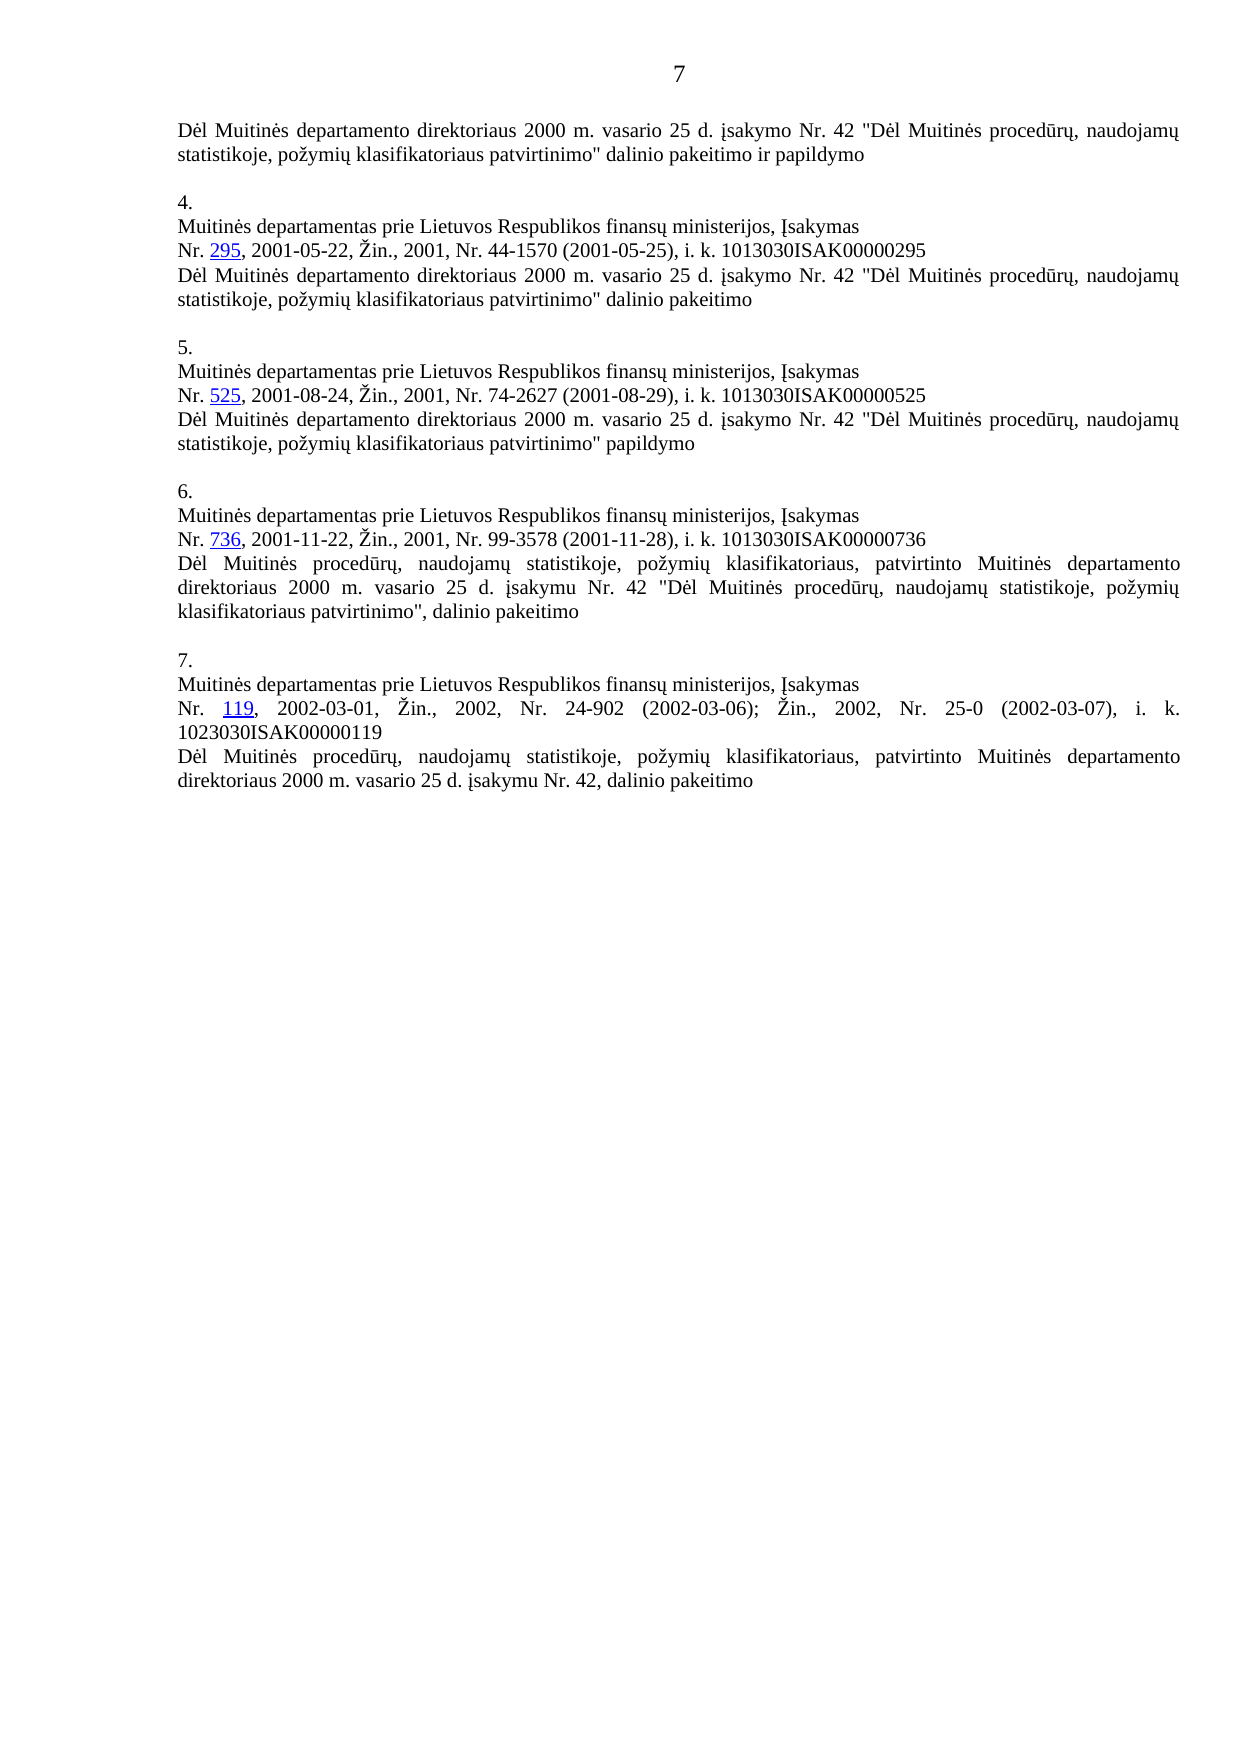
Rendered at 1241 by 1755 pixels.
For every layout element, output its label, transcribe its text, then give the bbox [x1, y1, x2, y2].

text Muitinės departamentas prie Lietuvos Respublikos finansų ministerijos, Įsakymas [177, 359, 1181, 383]
text Dėl Muitinės departamento direktoriaus 2000 m. vasario 25 d. įsakymo Nr. 42 "Dėl Muitinės procedūrų, naudojamų statistikoje, požymių klasifikatoriaus patvirtinimo" dalinio pakeitimo ir papildymo [177, 118, 1181, 166]
text 7. [177, 647, 1181, 672]
text Muitinės departamentas prie Lietuvos Respublikos finansų ministerijos, Įsakymas [177, 214, 1181, 238]
text Dėl Muitinės departamento direktoriaus 2000 m. vasario 25 d. įsakymo Nr. 42 "Dėl Muitinės procedūrų, naudojamų statistikoje, požymių klasifikatoriaus patvirtinimo" dalinio pakeitimo [177, 262, 1181, 311]
text Nr. 295, 2001-05-22, Žin., 2001, Nr. 44-1570 (2001-05-25), i. k. 1013030ISAK00000295 [177, 238, 1181, 262]
text Dėl Muitinės procedūrų, naudojamų statistikoje, požymių klasifikatoriaus, patvirtinto Muitinės departamento direktoriaus 2000 m. vasario 25 d. įsakymu Nr. 42 "Dėl Muitinės procedūrų, naudojamų statistikoje, požymių klasifikatoriaus patvirtinimo", dalinio pakeitimo [177, 551, 1181, 623]
text Nr. 119, 2002-03-01, Žin., 2002, Nr. 24-902 (2002-03-06); Žin., 2002, Nr. 25-0 (2002-03-07), i. k. 1023030ISAK00000119 [177, 696, 1181, 744]
text 6. [177, 479, 1181, 503]
text 5. [177, 335, 1181, 359]
text Dėl Muitinės procedūrų, naudojamų statistikoje, požymių klasifikatoriaus, patvirtinto Muitinės departamento direktoriaus 2000 m. vasario 25 d. įsakymu Nr. 42, dalinio pakeitimo [177, 744, 1181, 792]
text Nr. 525, 2001-08-24, Žin., 2001, Nr. 74-2627 (2001-08-29), i. k. 1013030ISAK00000525 [177, 383, 1181, 407]
text Dėl Muitinės departamento direktoriaus 2000 m. vasario 25 d. įsakymo Nr. 42 "Dėl Muitinės procedūrų, naudojamų statistikoje, požymių klasifikatoriaus patvirtinimo" papildymo [177, 407, 1181, 455]
text Muitinės departamentas prie Lietuvos Respublikos finansų ministerijos, Įsakymas [177, 503, 1181, 527]
text Nr. 736, 2001-11-22, Žin., 2001, Nr. 99-3578 (2001-11-28), i. k. 1013030ISAK00000736 [177, 527, 1181, 551]
text 4. [177, 190, 1181, 214]
text Muitinės departamentas prie Lietuvos Respublikos finansų ministerijos, Įsakymas [177, 672, 1181, 696]
